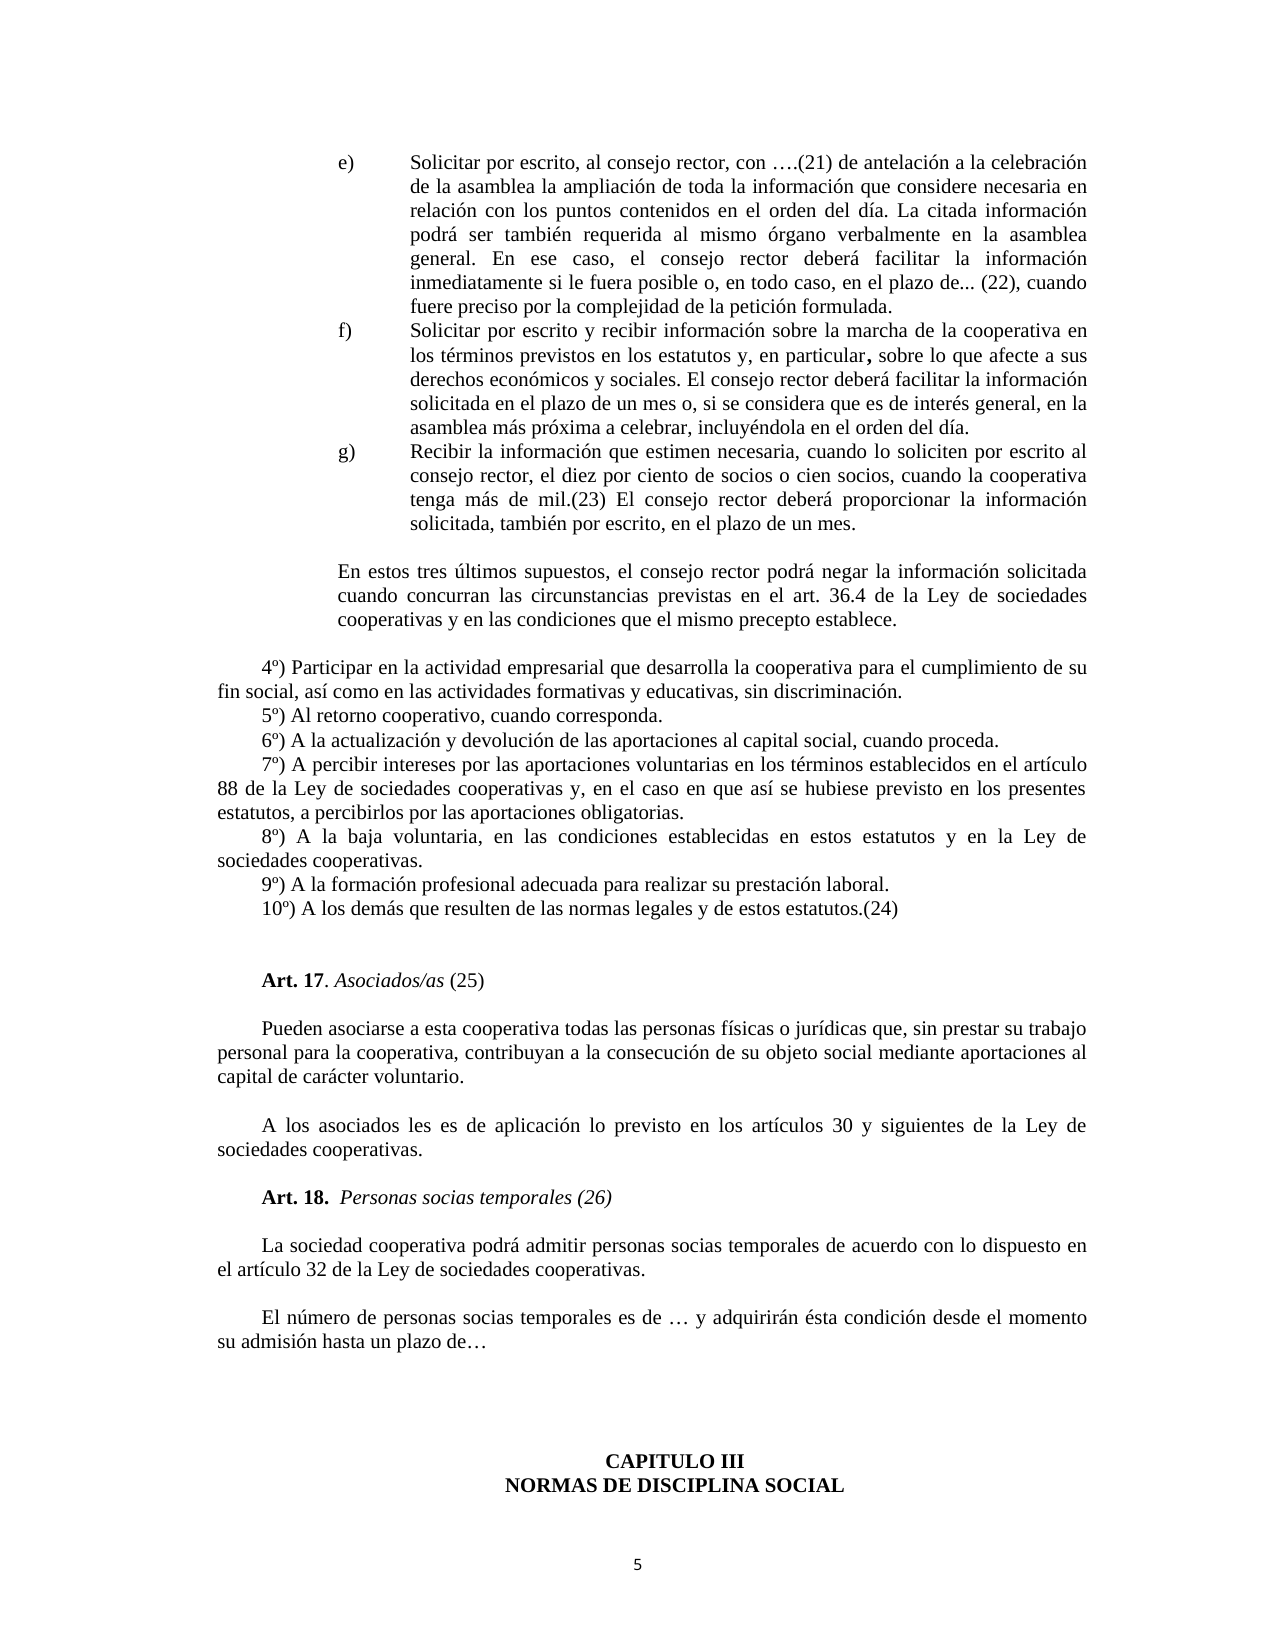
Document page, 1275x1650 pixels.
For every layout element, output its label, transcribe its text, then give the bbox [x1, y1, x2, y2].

text NORMAS DE DISCIPLINA SOCIAL [217, 1473, 1088, 1497]
list Solicitar por escrito y recibir información sobre la marcha de la cooperativa en los términos previstos en los estatutos y, en particular, sobre lo que afecte a sus derechos económicos y sociales. El consejo rector deberá facilitar la información solicitada en el plazo de un mes o, si se considera que es de interés general, en la asamblea más próxima a celebrar, incluyéndola en el orden del día. [338, 318, 1088, 439]
text A los asociados les es de aplicación lo previsto en los artículos 30 y siguientes de la Ley de sociedades cooperativas. [217, 1112, 1088, 1161]
text En estos tres últimos supuestos, el consejo rector podrá negar la información solicitada cuando concurran las circunstancias previstas en el art. 36.4 de la Ley de sociedades cooperativas y en las condiciones que el mismo precepto establece. [337, 559, 1088, 631]
text 9º) A la formación profesional adecuada para realizar su prestación laboral. [217, 872, 1088, 896]
text 7º) A percibir intereses por las aportaciones voluntarias en los términos establecidos en el artículo 88 de la Ley de sociedades cooperativas y, en el caso en que así se hubiese previsto en los presentes estatutos, a percibirlos por las aportaciones obligatorias. [217, 752, 1088, 824]
text 10º) A los demás que resulten de las normas legales y de estos estatutos.(24) [217, 896, 1088, 920]
text CAPITULO III [217, 1449, 1088, 1473]
text Pueden asociarse a esta cooperativa todas las personas físicas o jurídicas que, sin prestar su trabajo personal para la cooperativa, contribuyan a la consecución de su objeto social mediante aportaciones al capital de carácter voluntario. [217, 1016, 1088, 1088]
text 6º) A la actualización y devolución de las aportaciones al capital social, cuando proceda. [217, 727, 1088, 752]
text 4º) Participar en la actividad empresarial que desarrolla la cooperativa para el cumplimiento de su fin social, así como en las actividades formativas y educativas, sin discriminación. [217, 655, 1088, 703]
text 8º) A la baja voluntaria, en las condiciones establecidas en estos estatutos y en la Ley de sociedades cooperativas. [217, 824, 1088, 872]
text Art. 18. Personas socias temporales (26) [217, 1185, 1088, 1209]
text El número de personas socias temporales es de … y adquirirán ésta condición desde el momento su admisión hasta un plazo de… [217, 1305, 1088, 1353]
list Recibir la información que estimen necesaria, cuando lo soliciten por escrito al consejo rector, el diez por ciento de socios o cien socios, cuando la cooperativa tenga más de mil.(23) El consejo rector deberá proporcionar la información solicitada, también por escrito, en el plazo de un mes. [338, 439, 1088, 535]
text 5º) Al retorno cooperativo, cuando corresponda. [187, 703, 1088, 727]
text La sociedad cooperativa podrá admitir personas socias temporales de acuerdo con lo dispuesto en el artículo 32 de la Ley de sociedades cooperativas. [217, 1233, 1088, 1281]
list Solicitar por escrito, al consejo rector, con ….(21) de antelación a la celebración de la asamblea la ampliación de toda la información que considere necesaria en relación con los puntos contenidos en el orden del día. La citada información podrá ser también requerida al mismo órgano verbalmente en la asamblea general. En ese caso, el consejo rector deberá facilitar la información inmediatamente si le fuera posible o, en todo caso, en el plazo de... (22), cuando fuere preciso por la complejidad de la petición formulada. [338, 150, 1088, 318]
text Art. 17. Asociados/as (25) [217, 968, 1088, 992]
